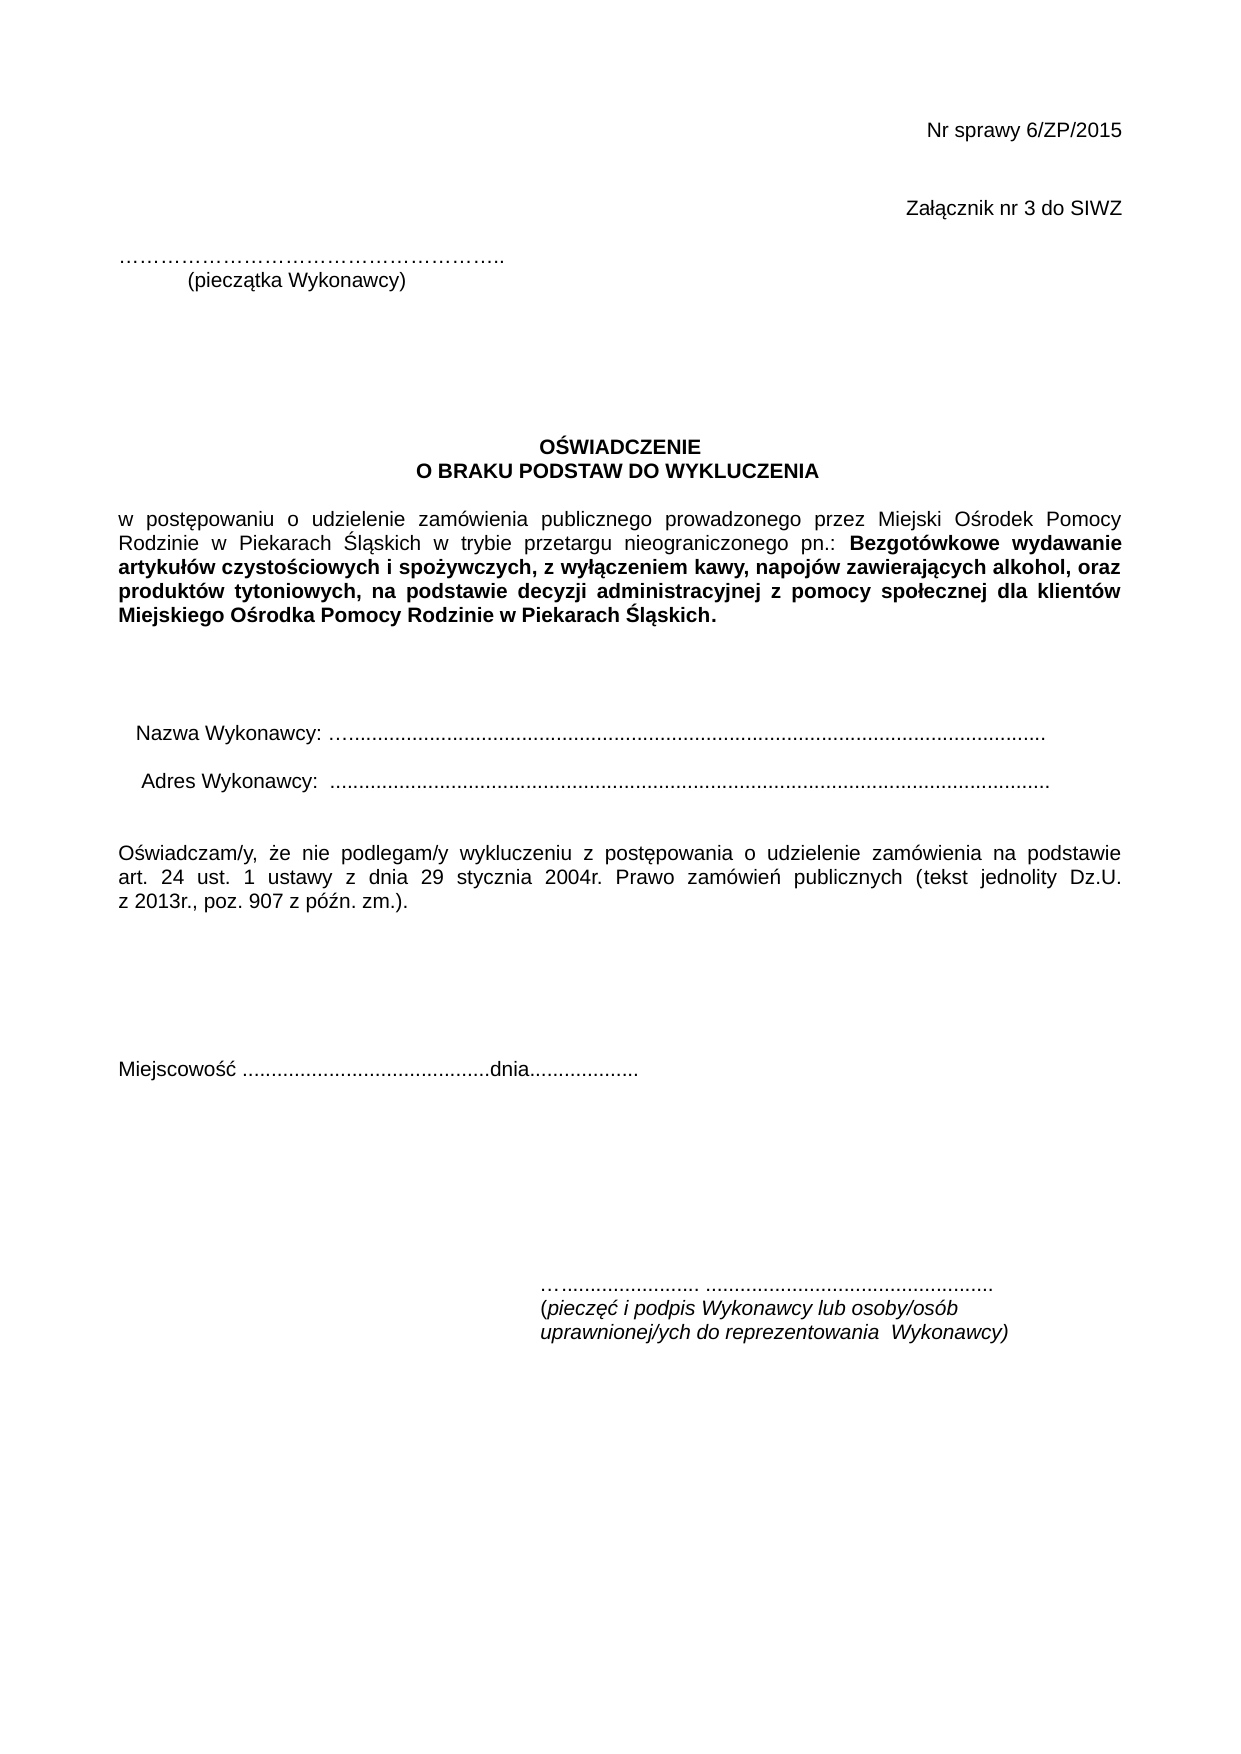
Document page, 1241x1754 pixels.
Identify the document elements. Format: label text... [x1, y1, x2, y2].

text Miejscowość ...........................................dnia................... [118, 1057, 1122, 1081]
text (pieczątka Wykonawcy) [118, 267, 1122, 291]
text w postępowaniu o udzielenie zamówienia publicznego prowadzonego przez Miejski Ośrodek Pomocy Rodzinie w Piekarach Śląskich w trybie przetargu nieograniczonego pn.: Bezgotówkowe wydawanie artykułów czystościowych i spożywczych, z wyłączeniem kawy, napojów zawierających alkohol, oraz produktów tytoniowych, na podstawie decyzji administracyjnej z pomocy społecznej dla klientów Miejskiego Ośrodka Pomocy Rodzinie w Piekarach Śląskich. [118, 507, 1122, 627]
text uprawnionej/ych do reprezentowania Wykonawcy) [118, 1320, 1122, 1344]
text Załącznik nr 3 do SIWZ [118, 196, 1122, 219]
text Nazwa Wykonawcy: …......................................................................................................................... [118, 721, 1122, 745]
text (pieczęć i podpis Wykonawcy lub osoby/osób [118, 1296, 1122, 1320]
text ……………………………………………….. [118, 243, 1122, 267]
text Adres Wykonawcy: ............................................................................................................................. [118, 769, 1122, 793]
text Oświadczam/y, że nie podlegam/y wykluczeniu z postępowania o udzielenie zamówienia na podstawie art. 24 ust. 1 ustawy z dnia 29 stycznia 2004r. Prawo zamówień publicznych (tekst jednolity Dz.U. z 2013r., poz. 907 z późn. zm.). [118, 841, 1122, 913]
text …........................ .................................................. [118, 1272, 1122, 1296]
text OŚWIADCZENIE [118, 435, 1122, 459]
text O BRAKU PODSTAW DO WYKLUCZENIA [118, 459, 1122, 483]
